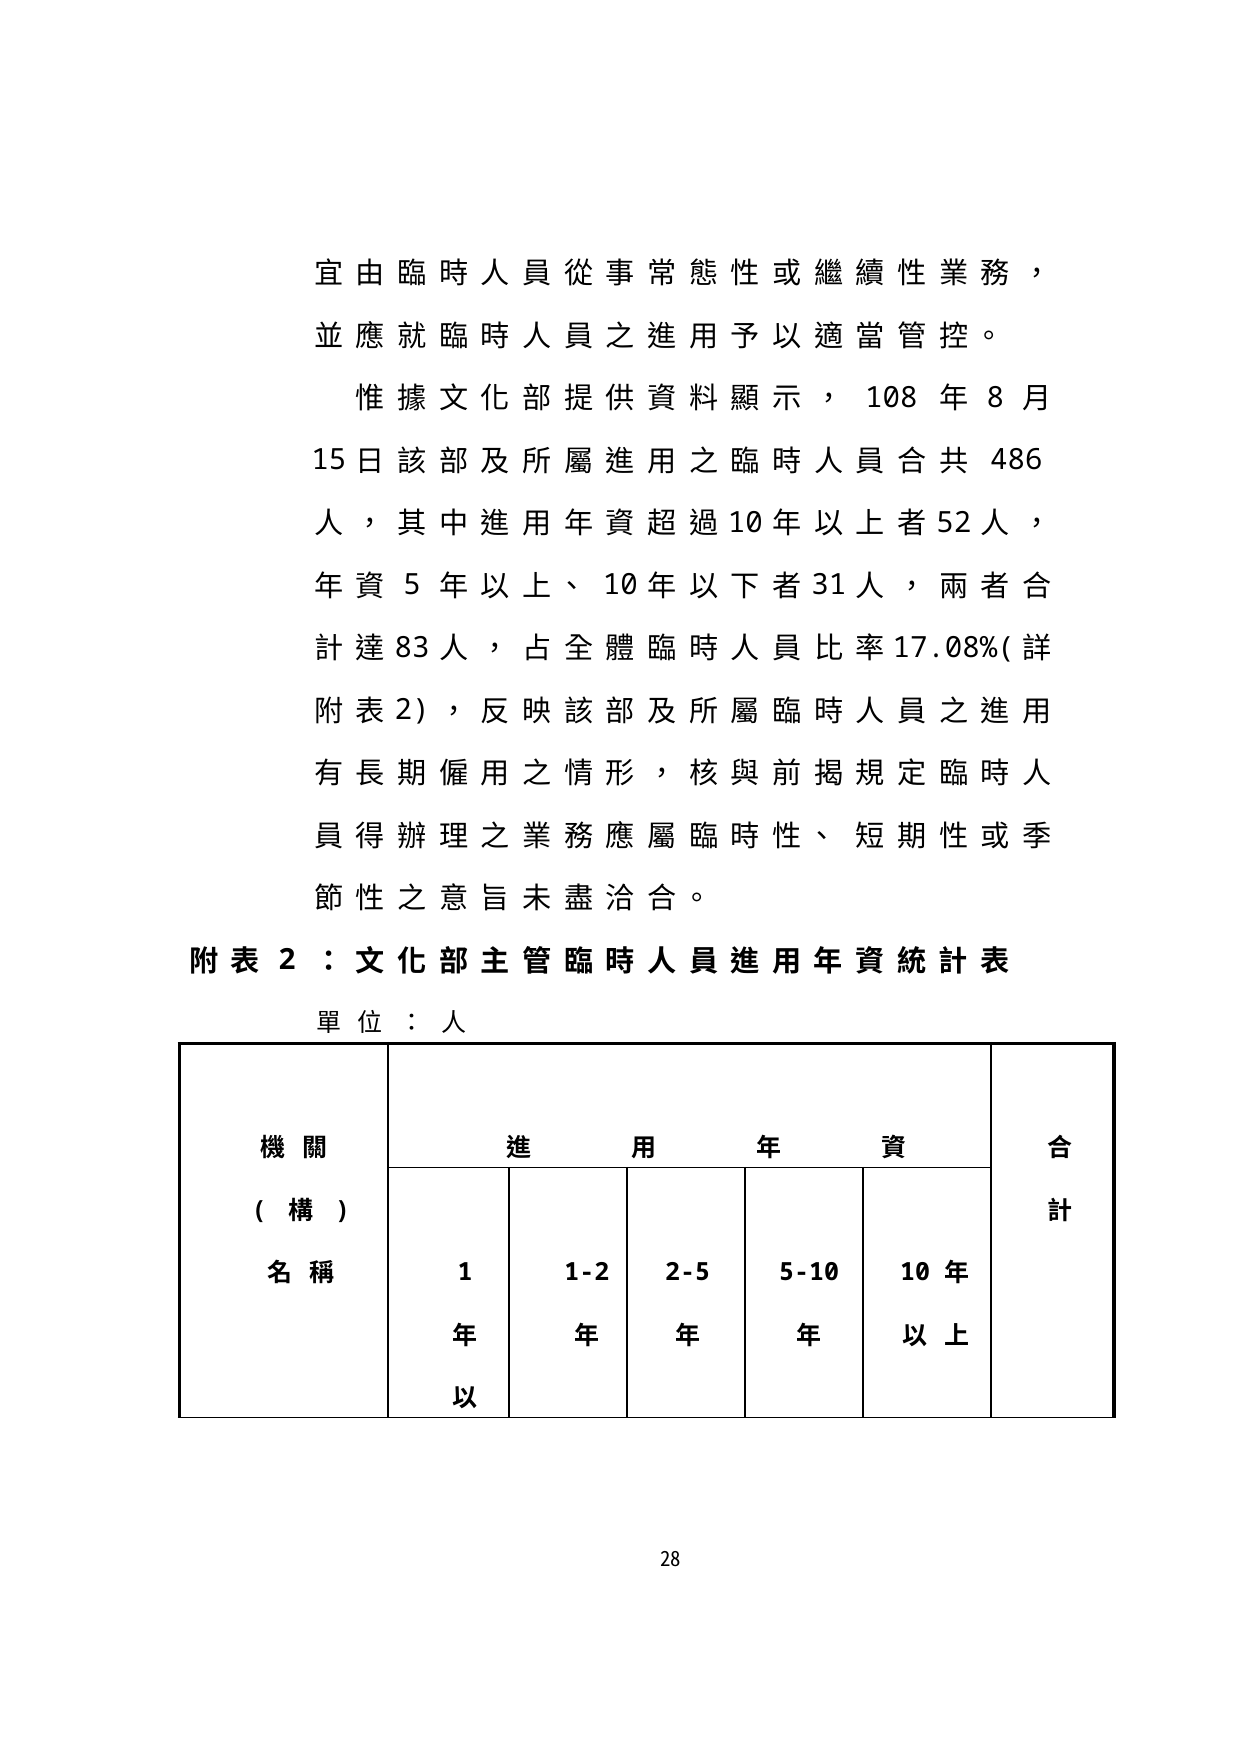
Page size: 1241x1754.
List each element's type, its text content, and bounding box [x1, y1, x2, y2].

table_cell 5-10年 [746, 1168, 862, 1417]
text 惟據文化部提供資料顯示，108年8月15日該部及所屬進用之臨時人員合共486人，其中進用年資超過10年以上者52人，年資5年以上、10年以下者31人，兩者合計達83人，占全體臨時人員比率17.08%(詳附表2)，反映該部及所屬臨時人員之進用有長期僱用之情形，核與前揭規定臨時人員得辦理之業務應屬臨時性、短期性或季節性之意旨未盡洽合。 [271, 354, 1058, 917]
table_cell 10年以上 [864, 1168, 990, 1417]
table_cell 1-2年 [510, 1168, 626, 1417]
text 附表2：文化部主管臨時人員進用年資統計表 單位：人 [167, 917, 1058, 1042]
table_header 進 用 年 資 [389, 1045, 990, 1167]
table_header 合 計 [992, 1045, 1112, 1417]
table_cell 2-5年 [628, 1168, 744, 1417]
text 宜由臨時人員從事常態性或繼續性業務，並應就臨時人員之進用予以適當管控。 [271, 229, 1058, 354]
table_header 機關(構)名稱 [181, 1045, 387, 1417]
table_cell 1年以 [389, 1168, 508, 1417]
